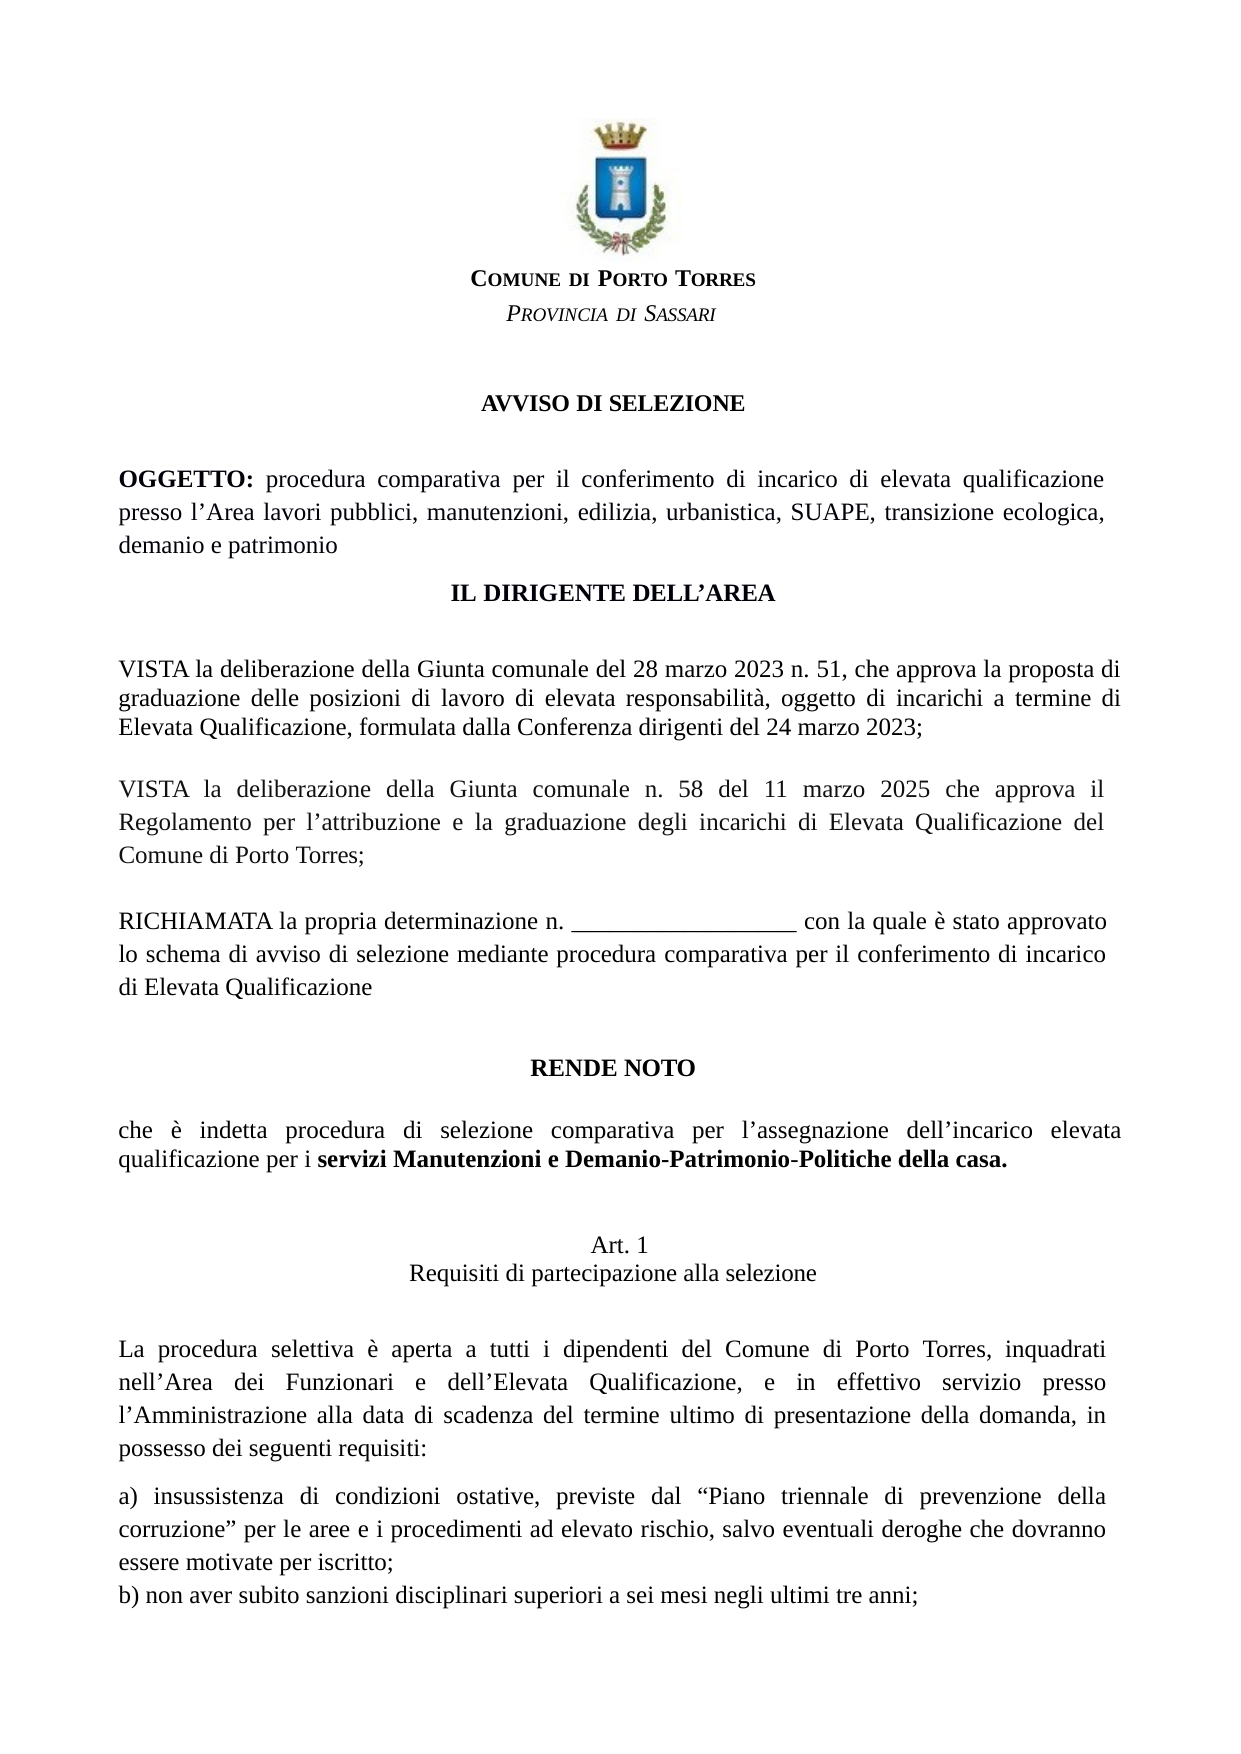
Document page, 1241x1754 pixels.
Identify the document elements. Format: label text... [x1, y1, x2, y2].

text VISTA la deliberazione della Giunta comunale n. 58 del 11 marzo 2025 che approva il Regolamento per l’attribuzione e la graduazione degli incarichi di Elevata Qualificazione del Comune di Porto Torres; [118, 774, 1106, 869]
text che è indetta procedura di selezione comparativa per l’assegnazione dell’incarico elevata qualificazione per i servizi Manutenzioni e Demanio-Patrimonio-Politiche della casa. [118, 1115, 1122, 1173]
text Requisiti di partecipazione alla selezione [126, 1259, 1100, 1286]
text VISTA la deliberazione della Giunta comunale del 28 marzo 2023 n. 51, che approva la proposta di graduazione delle posizioni di lavoro di elevata responsabilità, oggetto di incarichi a termine di Elevata Qualificazione, formulata dalla Conferenza dirigenti del 24 marzo 2023; [118, 654, 1122, 741]
text Art. 1 [118, 1230, 1122, 1259]
text OGGETTO: procedura comparativa per il conferimento di incarico di elevata qualificazione presso l’Area lavori pubblici, manutenzioni, edilizia, urbanistica, SUAPE, transizione ecologica, demanio e patrimonio [118, 464, 1106, 559]
subtitle Comune di Porto Torres [126, 264, 1100, 292]
text Provincia di Sassari [124, 299, 1099, 327]
text b) non aver subito sanzioni disciplinari superiori a sei mesi negli ultimi tre anni; [118, 1580, 1107, 1609]
subtitle RENDE NOTO [118, 1053, 1108, 1082]
subtitle AVVISO DI SELEZIONE [126, 389, 1100, 416]
text La procedura selettiva è aperta a tutti i dipendenti del Comune di Porto Torres, inquadrati nell’Area dei Funzionari e dell’Elevata Qualificazione, e in effettivo servizio presso l’Amministrazione alla data di scadenza del termine ultimo di presentazione della domanda, in possesso dei seguenti requisiti: [118, 1334, 1107, 1462]
picture [558, 118, 683, 262]
text a) insussistenza di condizioni ostative, previste dal “Piano triennale di prevenzione della corruzione” per le aree e i procedimenti ad elevato rischio, salvo eventuali deroghe che dovranno essere motivate per iscritto; [118, 1481, 1107, 1576]
subtitle IL DIRIGENTE DELL’AREA [126, 578, 1100, 606]
text RICHIAMATA la propria determinazione n. __________________ con la quale è stato approvato lo schema di avviso di selezione mediante procedura comparativa per il conferimento di incarico di Elevata Qualificazione [118, 906, 1108, 1001]
